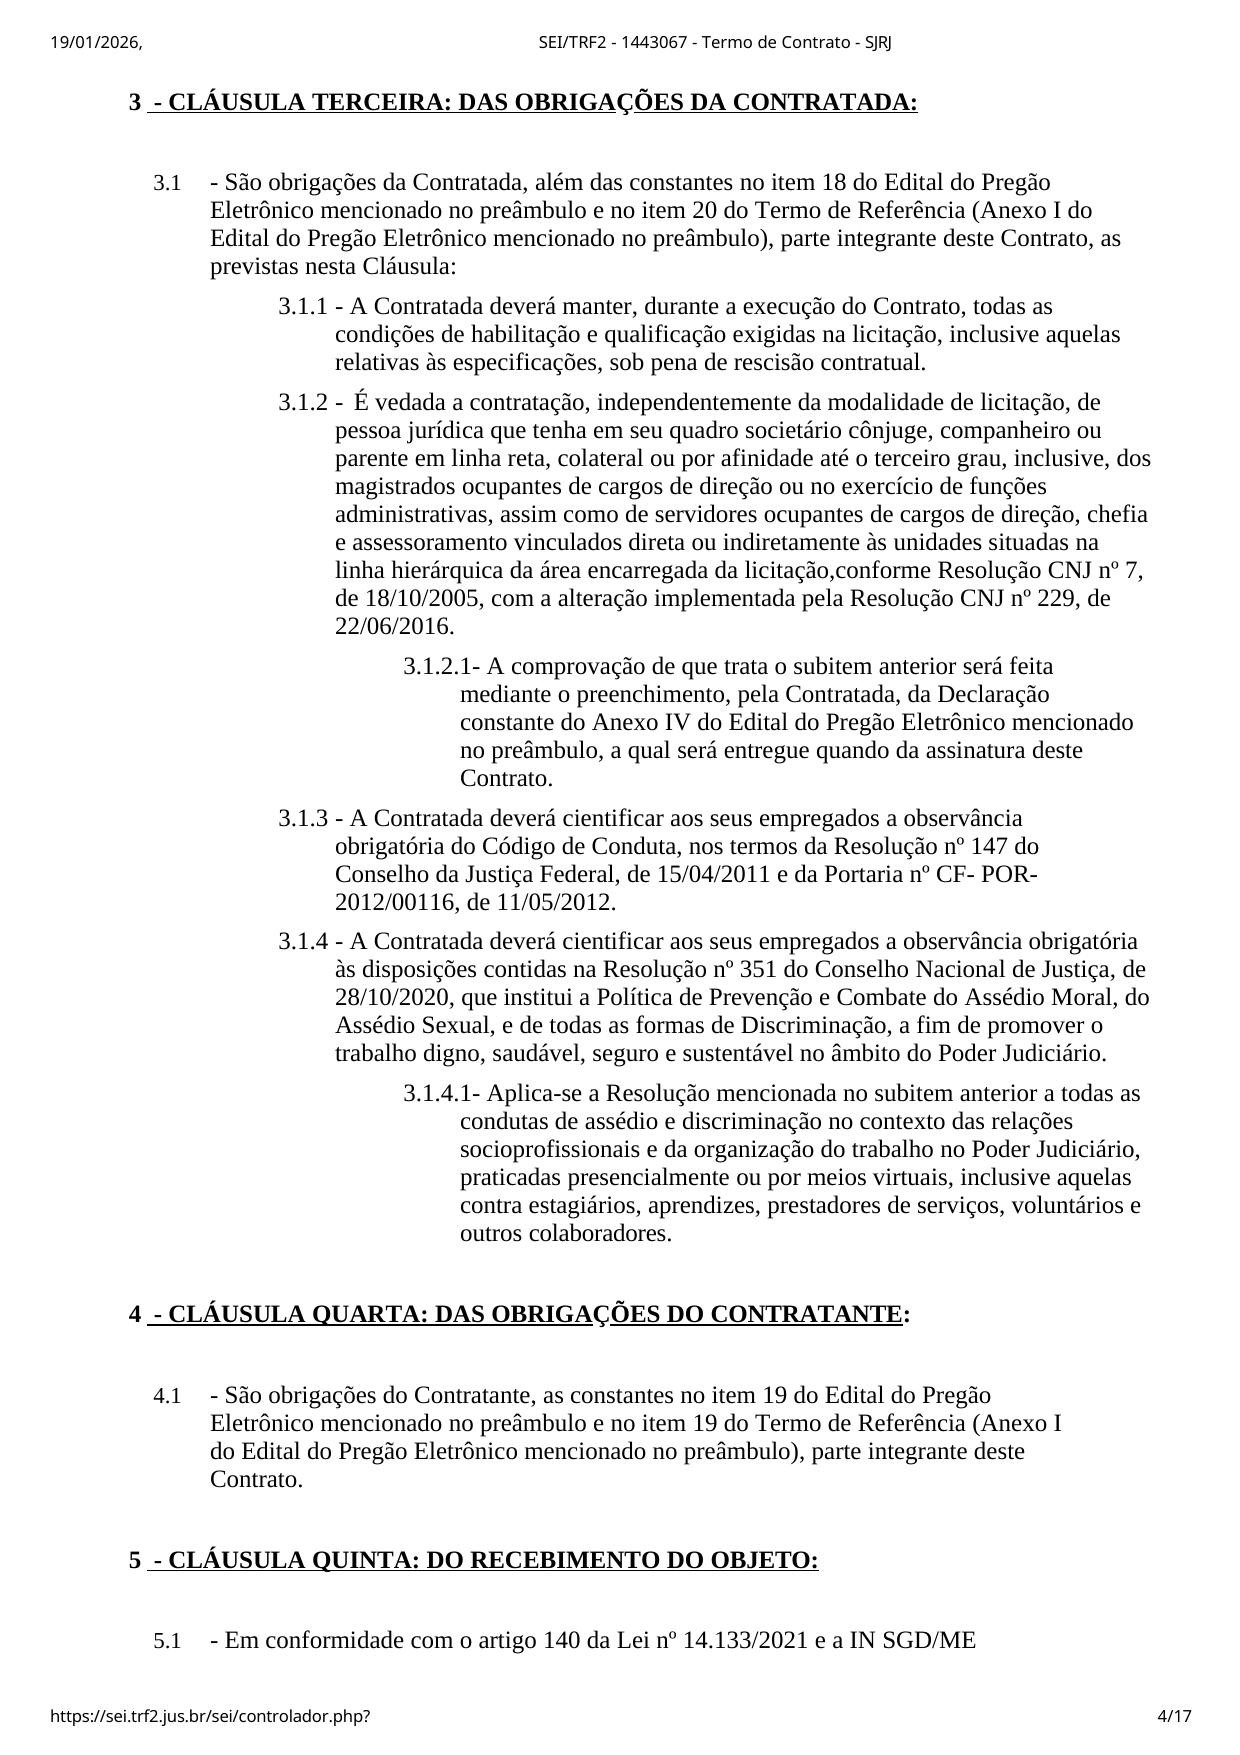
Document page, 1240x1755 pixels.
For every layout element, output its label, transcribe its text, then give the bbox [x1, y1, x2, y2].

list - É vedada a contratação, independentemente da modalidade de licitação, de pessoa jurídica que tenha em seu quadro societário cônjuge, companheiro ou parente em linha reta, colateral ou por afinidade até o terceiro grau, inclusive, dos magistrados ocupantes de cargos de direção ou no exercício de funções administrativas, assim como de servidores ocupantes de cargos de direção, chefia e assessoramento vinculados direta ou indiretamente às unidades situadas na linha hierárquica da área encarregada da licitação,conforme Resolução CNJ nº 7, de 18/10/2005, com a alteração implementada pela Resolução CNJ nº 229, de 22/06/2016. [278, 389, 1155, 640]
list - A Contratada deverá cientificar aos seus empregados a observância obrigatória do Código de Conduta, nos termos da Resolução nº 147 do Conselho da Justiça Federal, de 15/04/2011 e da Portaria nº CF- POR-2012/00116, de 11/05/2012. [278, 804, 1086, 915]
list - CLÁUSULA QUINTA: DO RECEBIMENTO DO OBJETO: [128, 1545, 1181, 1574]
list - São obrigações do Contratante, as constantes no item 19 do Edital do Pregão Eletrônico mencionado no preâmbulo e no item 19 do Termo de Referência (Anexo I do Edital do Pregão Eletrônico mencionado no preâmbulo), parte integrante deste Contrato. [153, 1381, 1078, 1492]
list - Aplica-se a Resolução mencionada no subitem anterior a todas as condutas de assédio e discriminação no contexto das relações socioprofissionais e da organização do trabalho no Poder Judiciário, praticadas presencialmente ou por meios virtuais, inclusive aquelas contra estagiários, aprendizes, prestadores de serviços, voluntários e outros colaboradores. [403, 1079, 1146, 1247]
list - CLÁUSULA TERCEIRA: DAS OBRIGAÇÕES DA CONTRATADA: [128, 87, 1181, 116]
list - São obrigações da Contratada, além das constantes no item 18 do Edital do Pregão Eletrônico mencionado no preâmbulo e no item 20 do Termo de Referência (Anexo I do Edital do Pregão Eletrônico mencionado no preâmbulo), parte integrante deste Contrato, as previstas nesta Cláusula: [153, 169, 1127, 280]
list - A Contratada deverá cientificar aos seus empregados a observância obrigatória às disposições contidas na Resolução nº 351 do Conselho Nacional de Justiça, de 28/10/2020, que institui a Política de Prevenção e Combate do Assédio Moral, do Assédio Sexual, e de todas as formas de Discriminação, a fim de promover o trabalho digno, saudável, seguro e sustentável no âmbito do Poder Judiciário. [278, 928, 1150, 1067]
list - A Contratada deverá manter, durante a execução do Contrato, todas as condições de habilitação e qualificação exigidas na licitação, inclusive aquelas relativas às especificações, sob pena de rescisão contratual. [278, 293, 1122, 376]
list - Em conformidade com o artigo 140 da Lei nº 14.133/2021 e a IN SGD/ME [153, 1627, 1063, 1654]
list - CLÁUSULA QUARTA: DAS OBRIGAÇÕES DO CONTRATANTE: [128, 1299, 1181, 1328]
list - A comprovação de que trata o subitem anterior será feita mediante o preenchimento, pela Contratada, da Declaração constante do Anexo IV do Edital do Pregão Eletrônico mencionado no preâmbulo, a qual será entregue quando da assinatura deste Contrato. [403, 652, 1140, 791]
